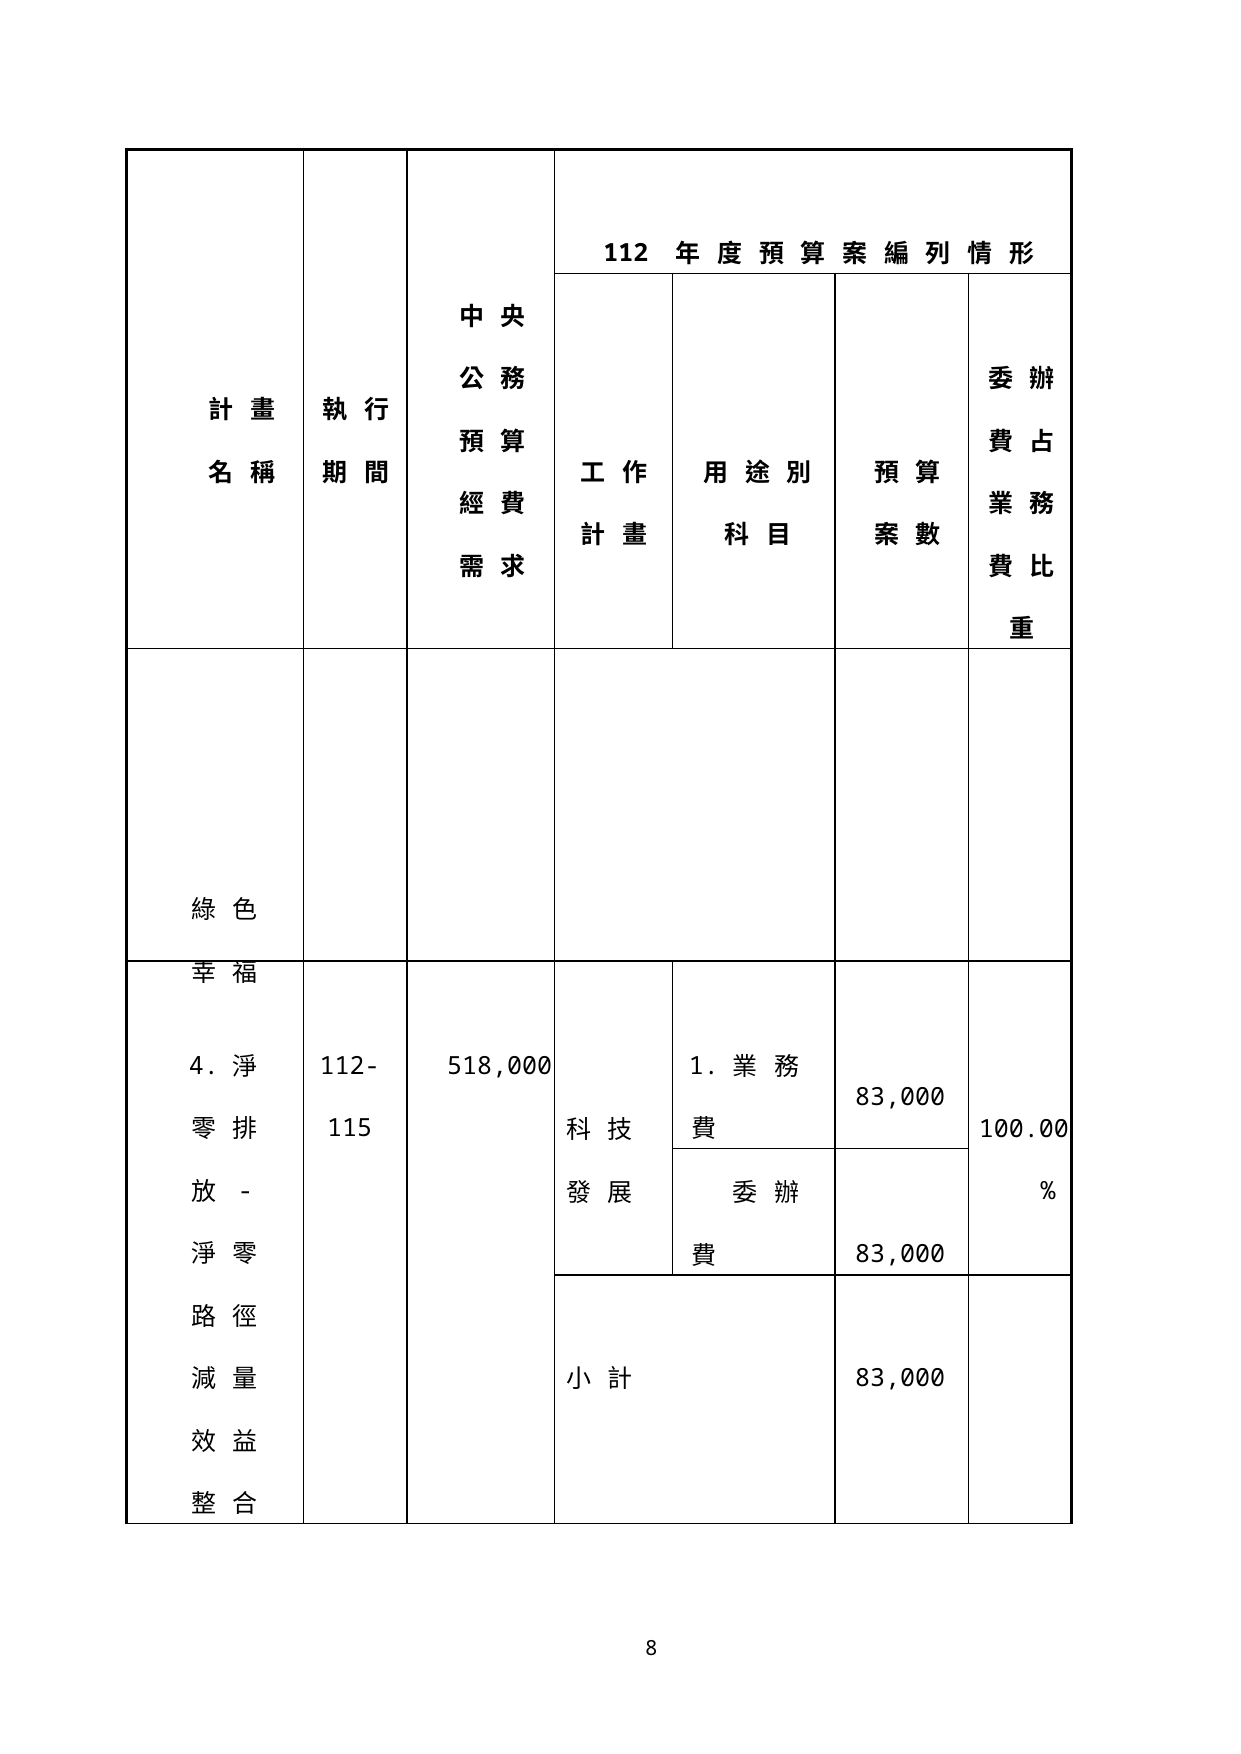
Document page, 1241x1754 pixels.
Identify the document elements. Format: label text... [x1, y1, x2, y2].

table_cell 用途別科目 [673, 274, 834, 648]
table_cell 83,000 [836, 1276, 968, 1523]
table_cell 委辦費 [673, 1149, 834, 1274]
table_header 執行期間 [304, 151, 406, 648]
table_cell 科技發展 [555, 962, 672, 1274]
table_cell 小計 [555, 1276, 834, 1523]
table_cell 4.淨零排放-淨零路徑減量效益整合評估 [128, 962, 303, 1523]
table_header 計畫名稱 [128, 151, 303, 648]
table_cell 83,000 [836, 962, 968, 1148]
table_cell 100.00% [969, 962, 1070, 1274]
table_header 中央公務預算經費需求 [408, 151, 554, 648]
table_cell 112-115 [304, 962, 406, 1523]
table_cell [969, 649, 1070, 960]
table_cell 83,000 [836, 1149, 968, 1274]
table_cell 3.預防環保犯罪暨智慧執法打造綠色幸福家園計畫 [128, 649, 303, 960]
table_cell [408, 649, 554, 960]
table_cell [555, 649, 834, 960]
table_cell 工作計畫 [555, 274, 672, 648]
table_cell 預算案數 [836, 274, 968, 648]
table_cell 委辦費占業務費比重 [969, 274, 1070, 648]
table_cell 1.業務費 [673, 962, 834, 1148]
table_cell [304, 649, 406, 960]
table_cell 518,000 [408, 962, 554, 1523]
table_cell [836, 649, 968, 960]
table_cell [969, 1276, 1070, 1523]
table_header 112年度預算案編列情形 [555, 151, 1070, 273]
